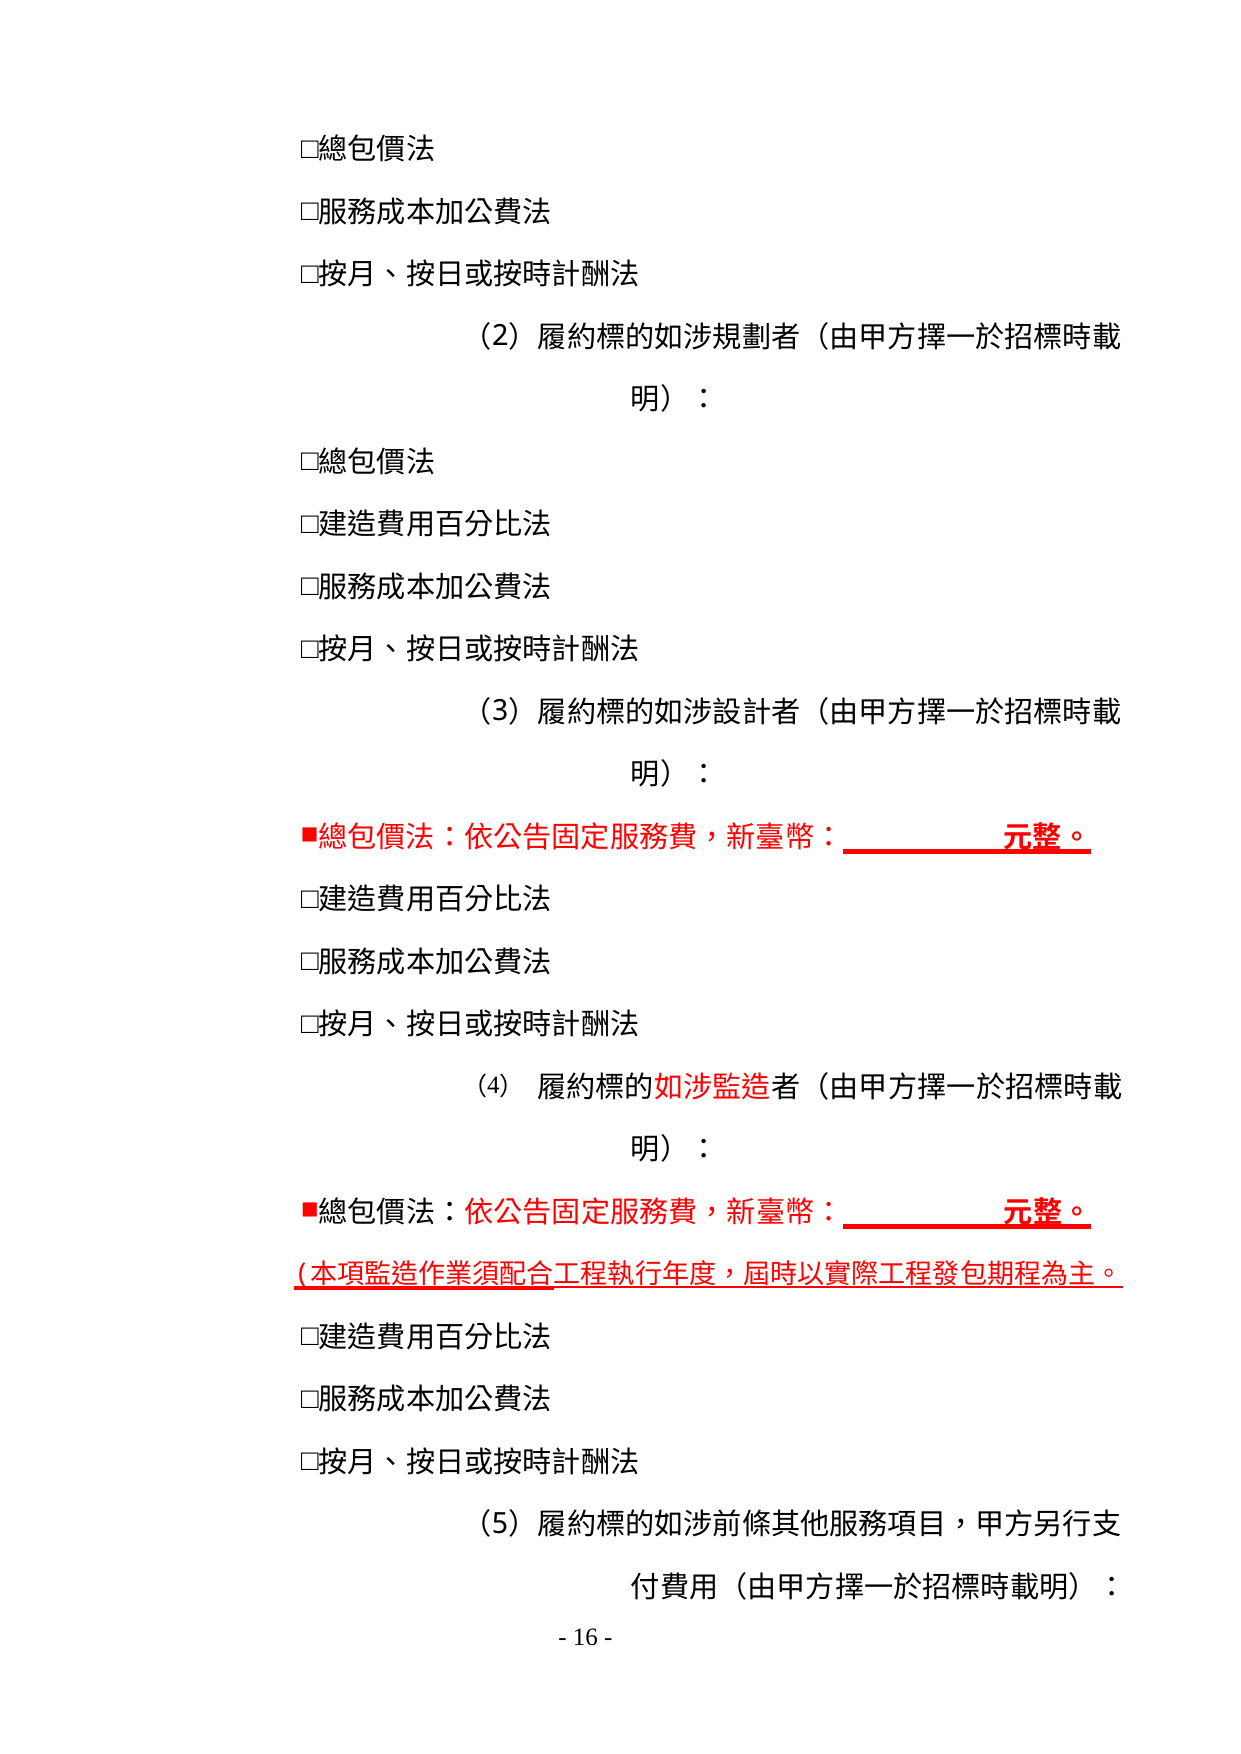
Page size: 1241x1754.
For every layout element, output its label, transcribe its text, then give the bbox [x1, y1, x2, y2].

text □建造費用百分比法 [126, 480, 1122, 543]
text □服務成本加公費法 [126, 543, 1122, 605]
text □服務成本加公費法 [126, 1355, 1122, 1418]
list 履約標的如涉規劃者（由甲方擇一於招標時載明）： [462, 293, 1122, 418]
text □按月、按日或按時計酬法 [126, 980, 1122, 1043]
text ■總包價法：依公告固定服務費，新臺幣： 元整。 [301, 793, 1122, 855]
text □建造費用百分比法 [126, 1293, 1122, 1355]
text ■總包價法：依公告固定服務費，新臺幣： 元整。 [126, 1168, 1122, 1230]
list 履約標的如涉設計者（由甲方擇一於招標時載明）： [462, 668, 1122, 793]
list 履約標的如涉監造者（由甲方擇一於招標時載明）： [462, 1043, 1122, 1168]
list 履約標的如涉前條其他服務項目，甲方另行支付費用（由甲方擇一於招標時載明）： [462, 1480, 1122, 1605]
text □按月、按日或按時計酬法 [126, 230, 1122, 293]
text □按月、按日或按時計酬法 [126, 1418, 1122, 1480]
text (本項監造作業須配合工程執行年度，屆時以實際工程發包期程為主。 [126, 1230, 1122, 1293]
text □總包價法 [126, 105, 1122, 168]
text □建造費用百分比法 [126, 855, 1122, 918]
text □服務成本加公費法 [126, 168, 1122, 230]
text □按月、按日或按時計酬法 [126, 605, 1122, 668]
text □服務成本加公費法 [126, 918, 1122, 980]
text □總包價法 [126, 418, 1122, 480]
